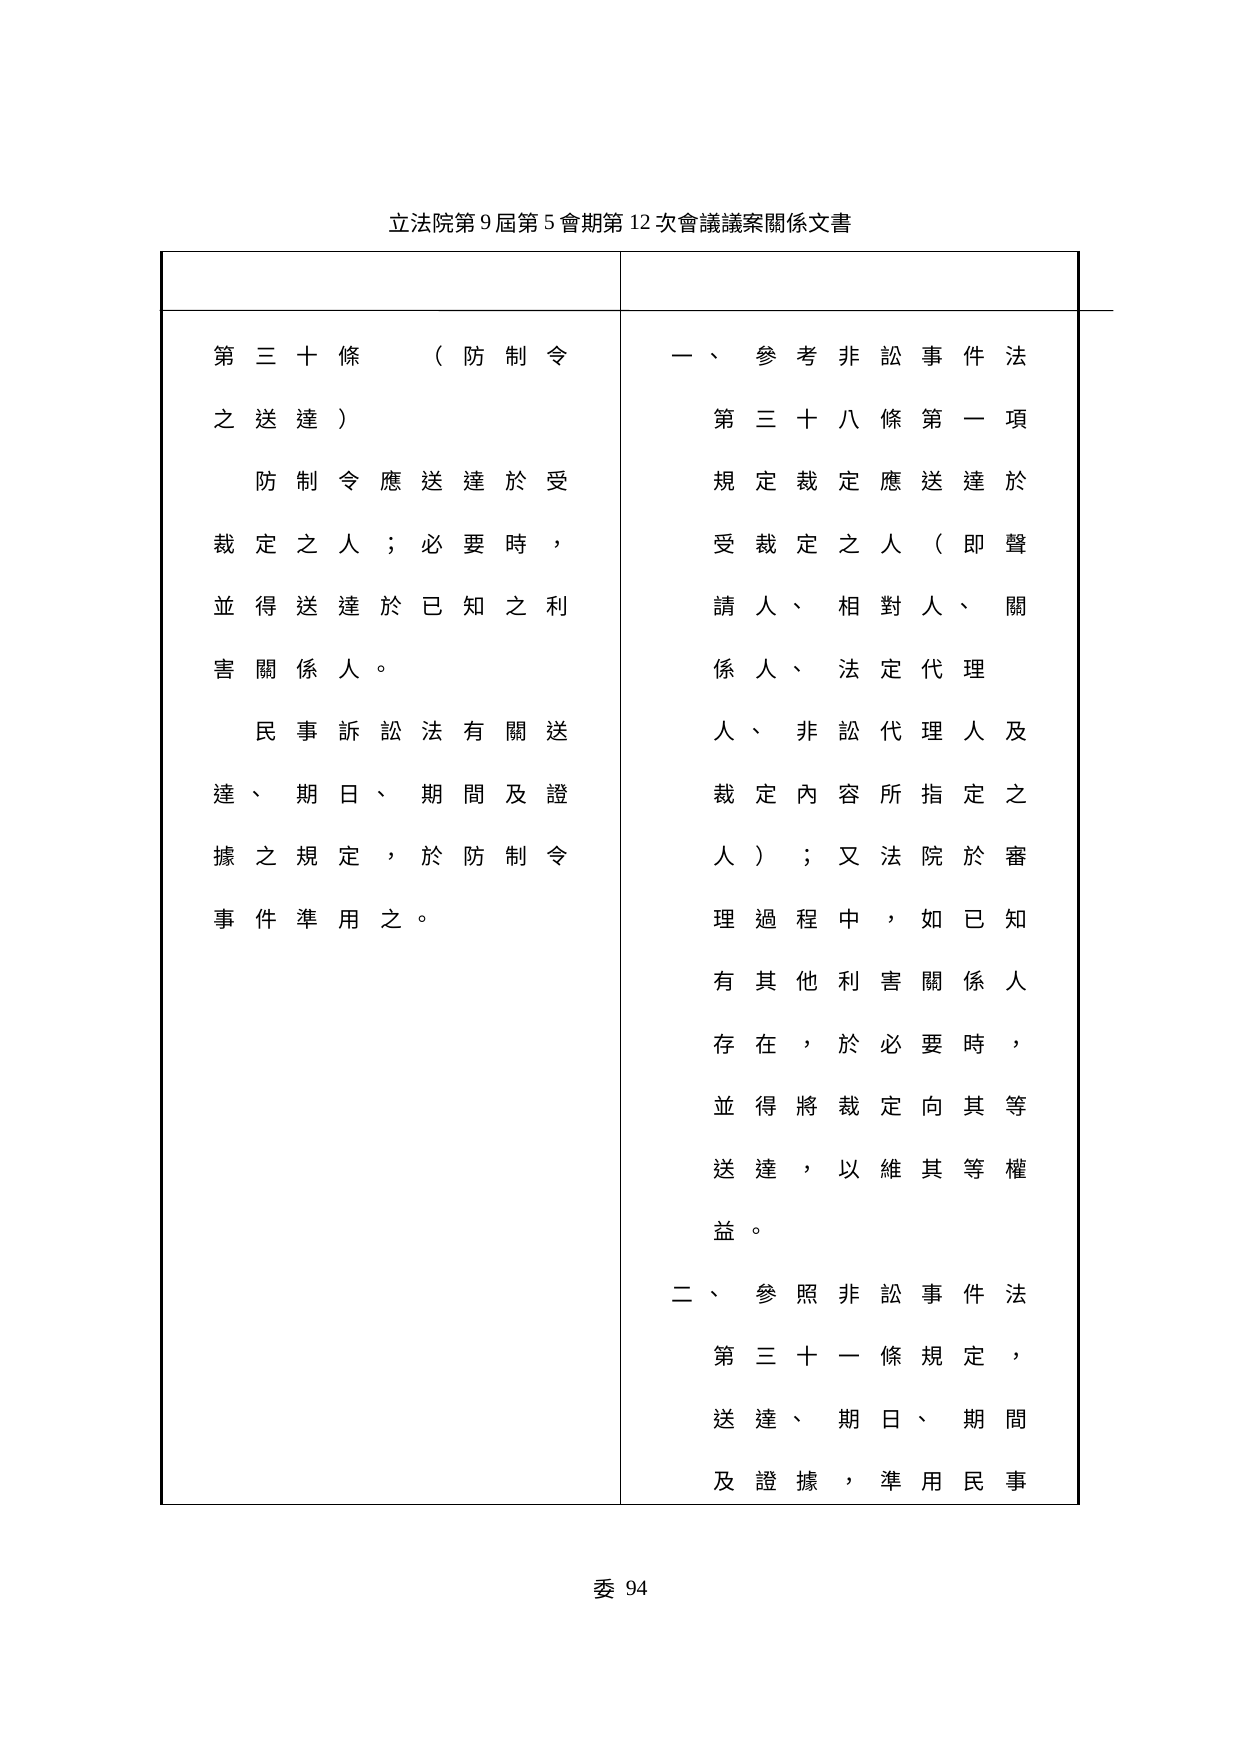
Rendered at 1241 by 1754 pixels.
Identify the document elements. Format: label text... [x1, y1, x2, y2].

table_cell [163, 252, 620, 309]
table_cell 第三十條 （防制令之送達） 防制令應送達於受裁定之人；必要時，並得送達於已知之利害關係人。 民事訴訟法有關送達、期日、期間及證據之規定，於防制令事件準用之。 [163, 311, 620, 1504]
table_cell 一、參考非訟事件法第三十八條第一項規定裁定應送達於受裁定之人（即聲請人、相對人、關係人、法定代理人、非訟代理人及裁定內容所指定之人）；又法院於審理過程中，如已知有其他利害關係人存在，於必要時，並得將裁定向其等送達，以維其等權益。 二、參照非訟事件法第三十一條規定，送達、期日、期間及證據，準用民事 [621, 312, 1077, 1504]
table_cell [621, 252, 1077, 310]
